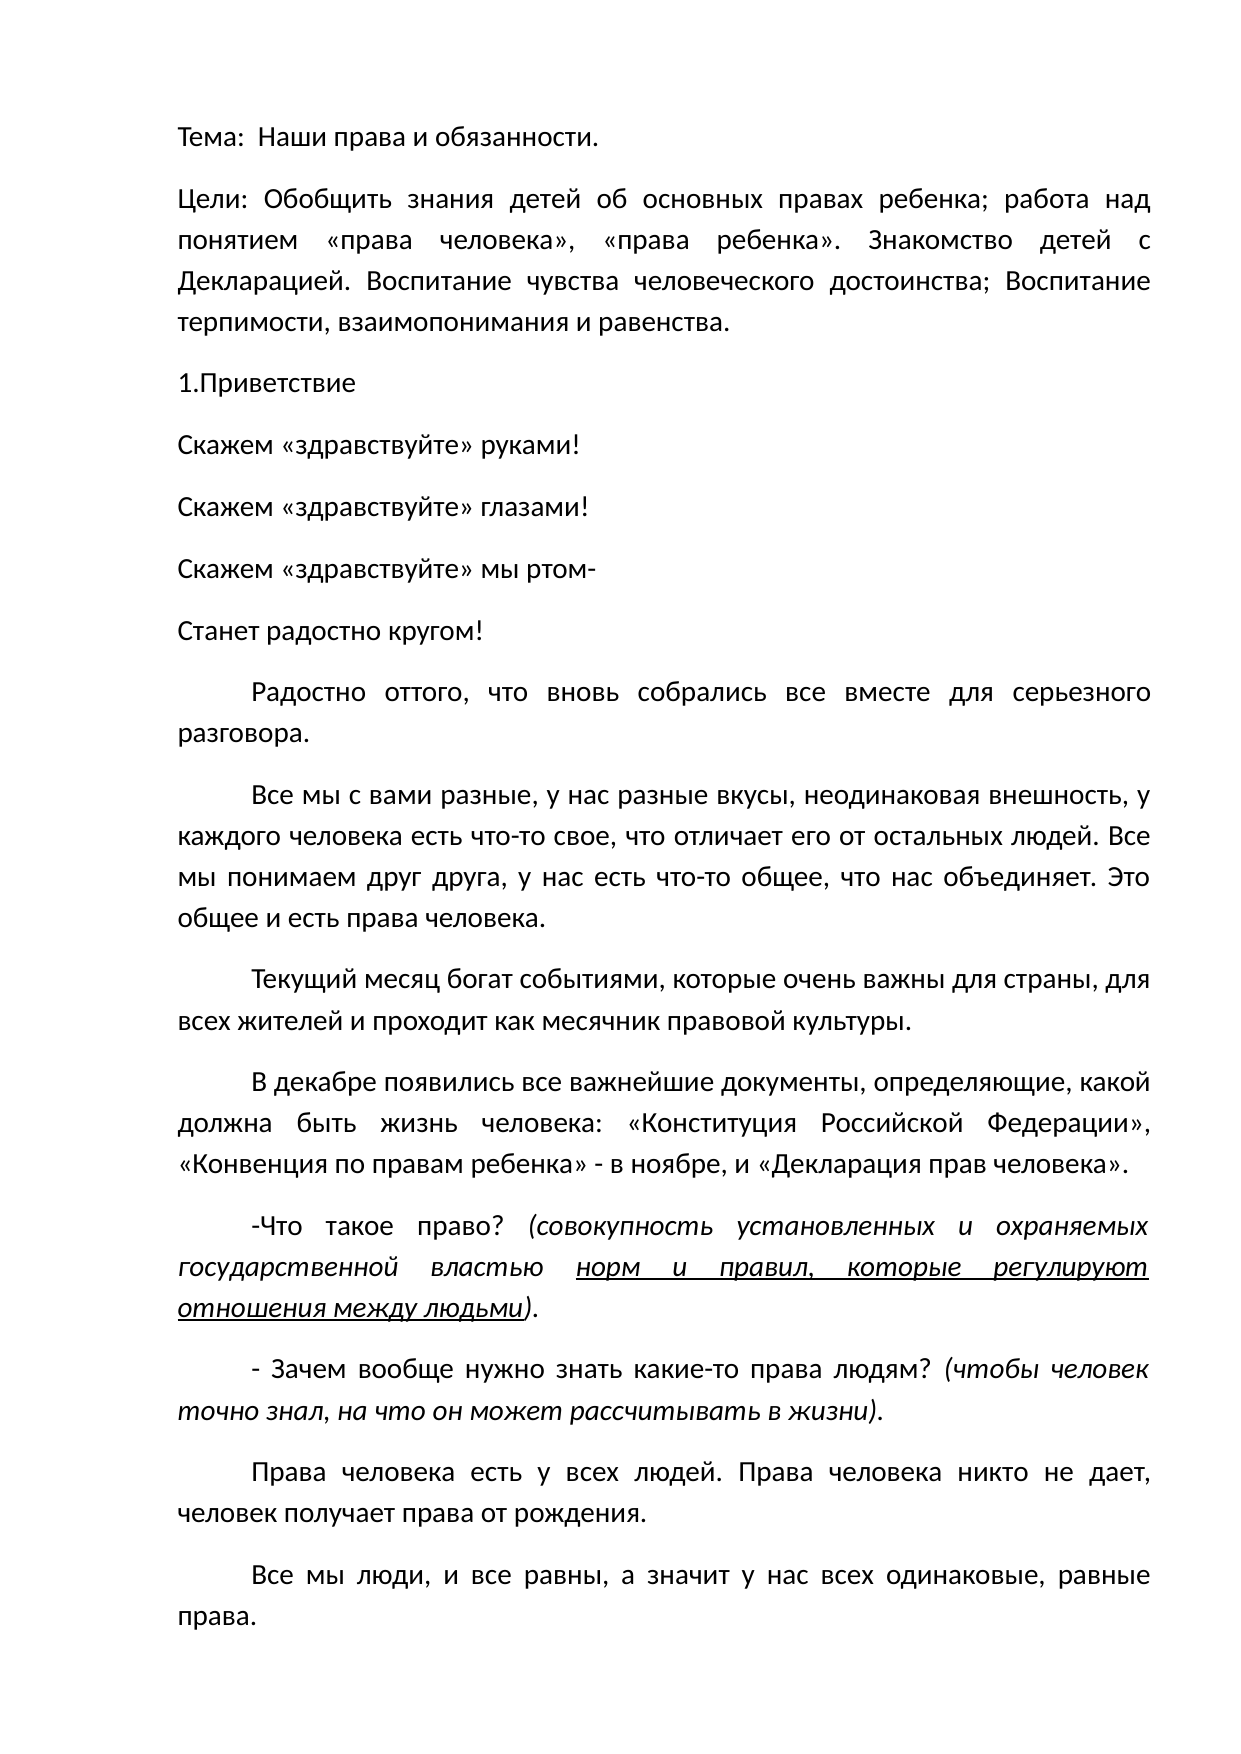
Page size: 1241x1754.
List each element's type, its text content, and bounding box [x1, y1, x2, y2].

text Скажем «здравствуйте» руками! [177, 426, 1152, 462]
text - Зачем вообще нужно знать какие-то права людям? (чтобы человек точно знал, на что он может рассчитывать в жизни). [177, 1351, 1152, 1427]
text Станет радостно кругом! [177, 612, 1152, 647]
text Скажем «здравствуйте» мы ртом- [177, 550, 1152, 585]
text Текущий месяц богат событиями, которые очень важны для страны, для всех жителей и проходит как месячник правовой культуры. [177, 961, 1152, 1037]
text Все мы люди, и все равны, а значит у нас всех одинаковые, равные права. [177, 1556, 1152, 1633]
text Все мы с вами разные, у нас разные вкусы, неодинаковая внешность, у каждого человека есть что-то свое, что отличает его от остальных людей. Все мы понимаем друг друга, у нас есть что-то общее, что нас объединяет. Это общее и есть права человека. [177, 776, 1152, 934]
text Права человека есть у всех людей. Права человека никто не дает, человек получает права от рождения. [177, 1453, 1152, 1530]
text Радостно оттого, что вновь собрались все вместе для серьезного разговора. [177, 673, 1152, 750]
text 1.Приветствие [177, 364, 1152, 400]
text Тема: Наши права и обязанности. [177, 118, 1152, 154]
text Цели: Обобщить знания детей об основных правах ребенка; работа над понятием «права человека», «права ребенка». Знакомство детей с Декларацией. Воспитание чувства человеческого достоинства; Воспитание терпимости, взаимопонимания и равенства. [177, 180, 1152, 338]
text В декабре появились все важнейшие документы, определяющие, какой должна быть жизнь человека: «Конституция Российской Федерации», «Конвенция по правам ребенка» - в ноябре, и «Декларация прав человека». [177, 1063, 1152, 1181]
text -Что такое право? (совокупность установленных и охраняемых государственной властью норм и правил, которые регулируют отношения между людьми). [177, 1207, 1152, 1324]
text Скажем «здравствуйте» глазами! [177, 488, 1152, 524]
